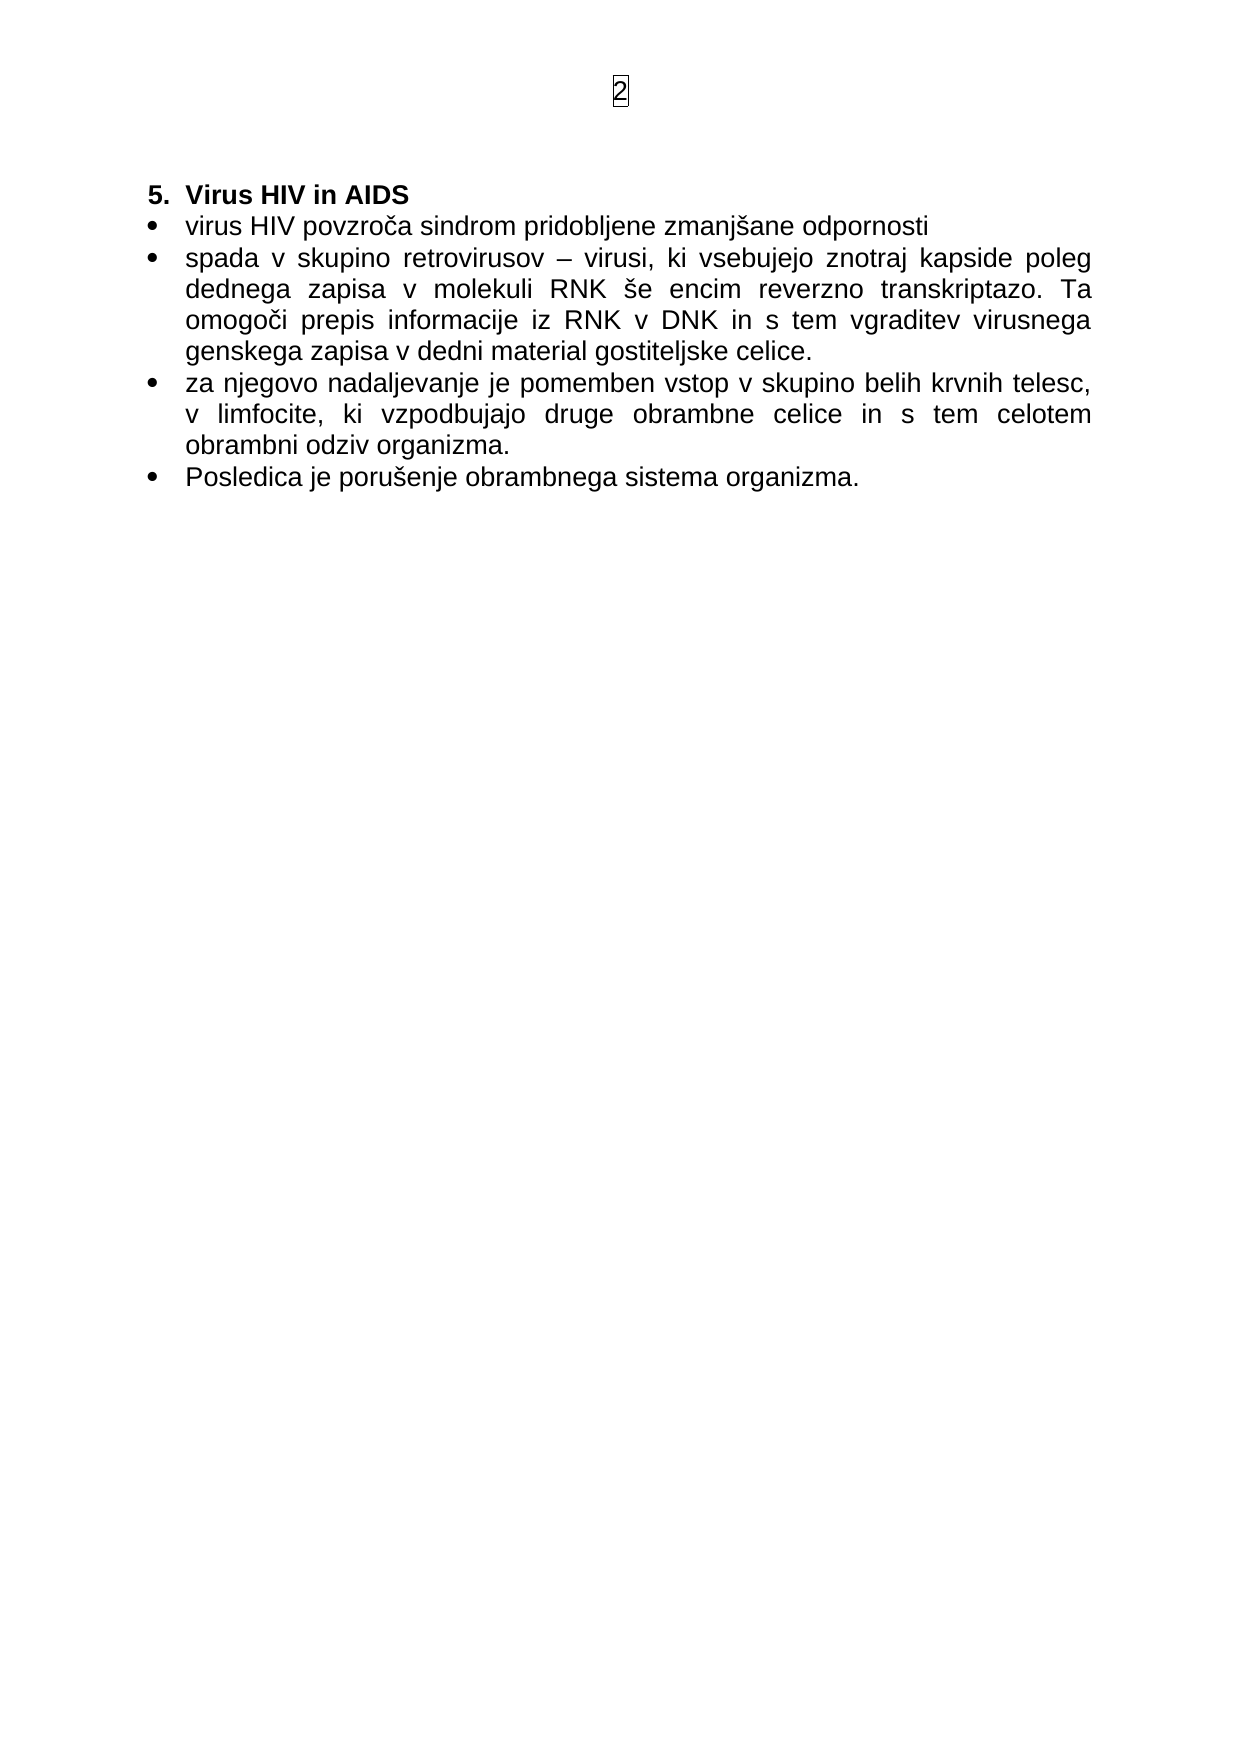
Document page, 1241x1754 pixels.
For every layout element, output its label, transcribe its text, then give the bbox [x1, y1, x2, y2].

list Virus HIV in AIDS [148, 179, 1092, 210]
list virus HIV povzroča sindrom pridobljene zmanjšane odpornosti [148, 210, 1092, 242]
list spada v skupino retrovirusov – virusi, ki vsebujejo znotraj kapside poleg dednega zapisa v molekuli RNK še encim reverzno transkriptazo. Ta omogoči prepis informacije iz RNK v DNK in s tem vgraditev virusnega genskega zapisa v dedni material gostiteljske celice. [148, 242, 1092, 367]
list Posledica je porušenje obrambnega sistema organizma. [148, 461, 1092, 492]
list za njegovo nadaljevanje je pomemben vstop v skupino belih krvnih telesc, v limfocite, ki vzpodbujajo druge obrambne celice in s tem celotem obrambni odziv organizma. [148, 367, 1092, 461]
